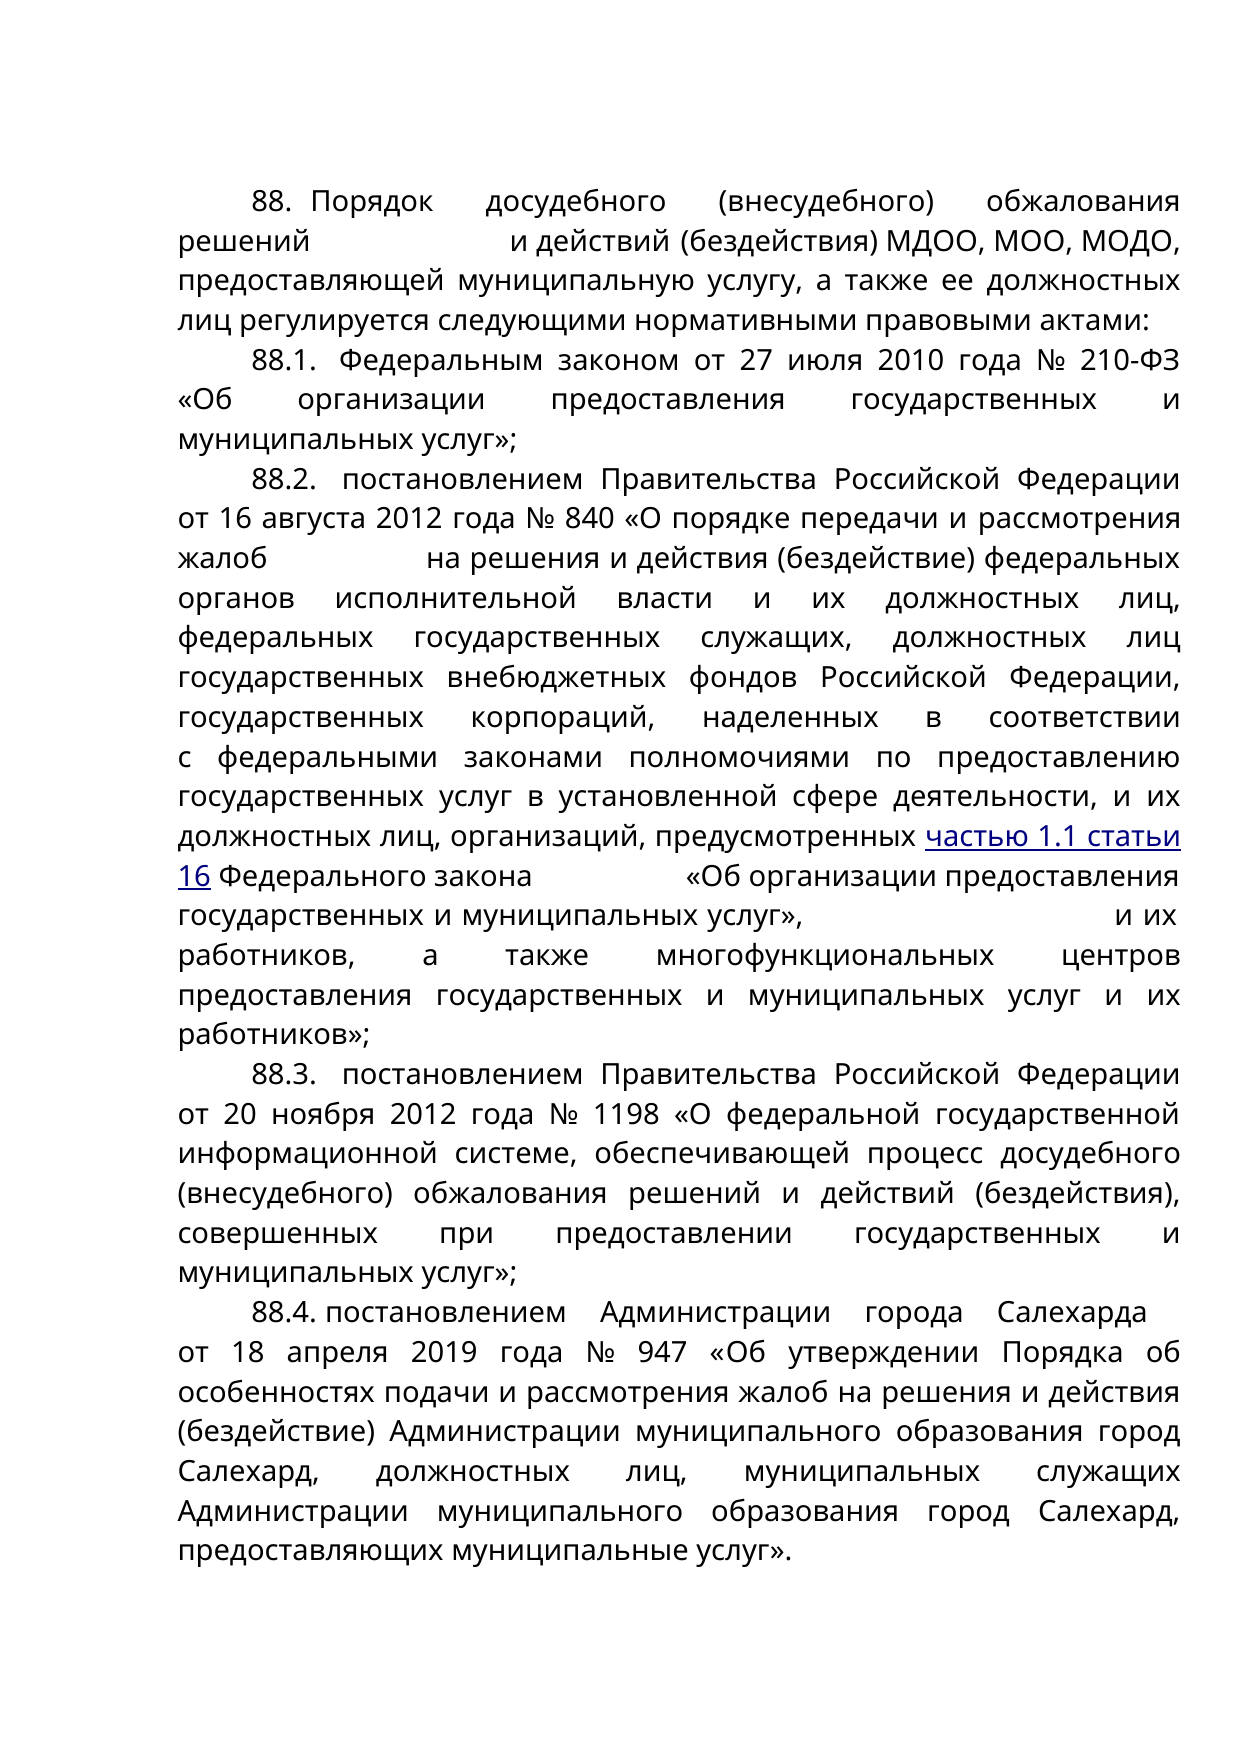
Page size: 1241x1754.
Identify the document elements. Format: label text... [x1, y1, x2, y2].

text 88. Порядок досудебного (внесудебного) обжалования решений и действий (бездействия) МДОО, МОО, МОДО, предоставляющей муниципальную услугу, а также ее должностных лиц регулируется следующими нормативными правовыми актами: [177, 180, 1181, 339]
title 88.4. постановлением Администрации города Салехарда от 18 апреля 2019 года № 947 «Об утверждении Порядка об особенностях подачи и рассмотрения жалоб на решения и действия (бездействие) Администрации муниципального образования город Салехард, должностных лиц, муниципальных служащих Администрации муниципального образования город Салехард, предоставляющих муниципальные услуг». [177, 1291, 1181, 1569]
text 88.1. Федеральным законом от 27 июля 2010 года № 210-ФЗ «Об организации предоставления государственных и муниципальных услуг»; [177, 339, 1181, 458]
title 88.3. постановлением Правительства Российской Федерации от 20 ноября 2012 года № 1198 «О федеральной государственной информационной системе, обеспечивающей процесс досудебного (внесудебного) обжалования решений и действий (бездействия), совершенных при предоставлении государственных и муниципальных услуг»; [177, 1053, 1181, 1291]
text 88.2. постановлением Правительства Российской Федерации от 16 августа 2012 года № 840 «О порядке передачи и рассмотрения жалоб на решения и действия (бездействие) федеральных органов исполнительной власти и их должностных лиц, федеральных государственных служащих, должностных лиц государственных внебюджетных фондов Российской Федерации, государственных корпораций, наделенных в соответствии с федеральными законами полномочиями по предоставлению государственных услуг в установленной сфере деятельности, и их должностных лиц, организаций, предусмотренных частью 1.1 статьи 16 Федерального закона «Об организации предоставления государственных и муниципальных услуг», и их работников, а также многофункциональных центров предоставления государственных и муниципальных услуг и их работников»; [177, 458, 1181, 1053]
